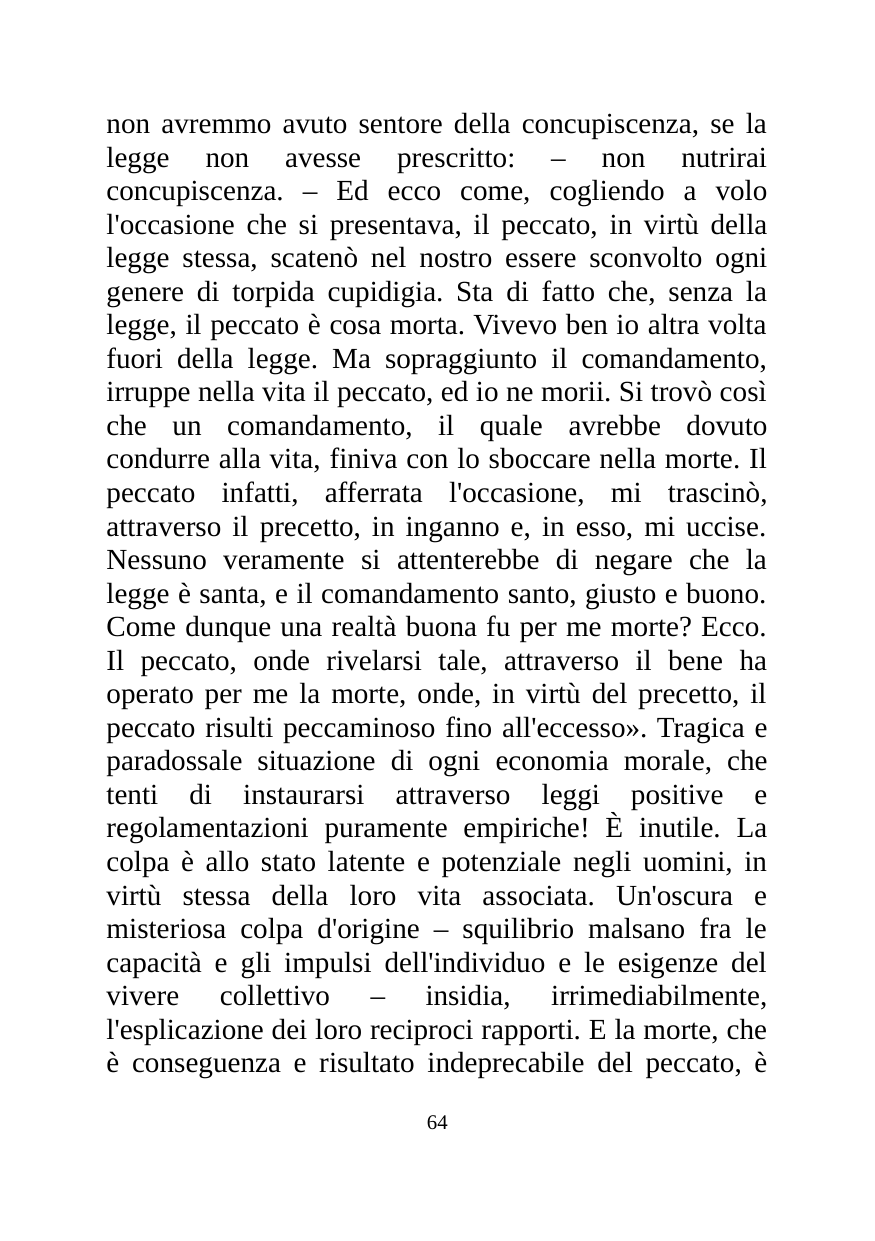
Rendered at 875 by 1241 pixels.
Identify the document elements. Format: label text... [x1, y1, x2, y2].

text non avremmo avuto sentore della concupiscenza, se la legge non avesse prescritto: – non nutrirai concupiscenza. – Ed ecco come, cogliendo a volo l'occasione che si presentava, il peccato, in virtù della legge stessa, scatenò nel nostro essere sconvolto ogni genere di torpida cupidigia. Sta di fatto che, senza la legge, il peccato è cosa morta. Vivevo ben io altra volta fuori della legge. Ma sopraggiunto il comandamento, irruppe nella vita il peccato, ed io ne morii. Si trovò così che un comandamento, il quale avrebbe dovuto condurre alla vita, finiva con lo sboccare nella morte. Il peccato infatti, afferrata l'occasione, mi trascinò, attraverso il precetto, in inganno e, in esso, mi uccise. Nessuno veramente si attenterebbe di negare che la legge è santa, e il comandamento santo, giusto e buono. Come dunque una realtà buona fu per me morte? Ecco. Il peccato, onde rivelarsi tale, attraverso il bene ha operato per me la morte, onde, in virtù del precetto, il peccato risulti peccaminoso fino all'eccesso». Tragica e paradossale situazione di ogni economia morale, che tenti di instaurarsi attraverso leggi positive e regolamentazioni puramente empiriche! È inutile. La colpa è allo stato latente e potenziale negli uomini, in virtù stessa della loro vita associata. Un'oscura e misteriosa colpa d'origine – squilibrio malsano fra le capacità e gli impulsi dell'individuo e le esigenze del vivere collettivo – insidia, irrimediabilmente, l'esplicazione dei loro reciproci rapporti. E la morte, che è conseguenza e risultato indeprecabile del peccato, è [106, 106, 768, 1079]
